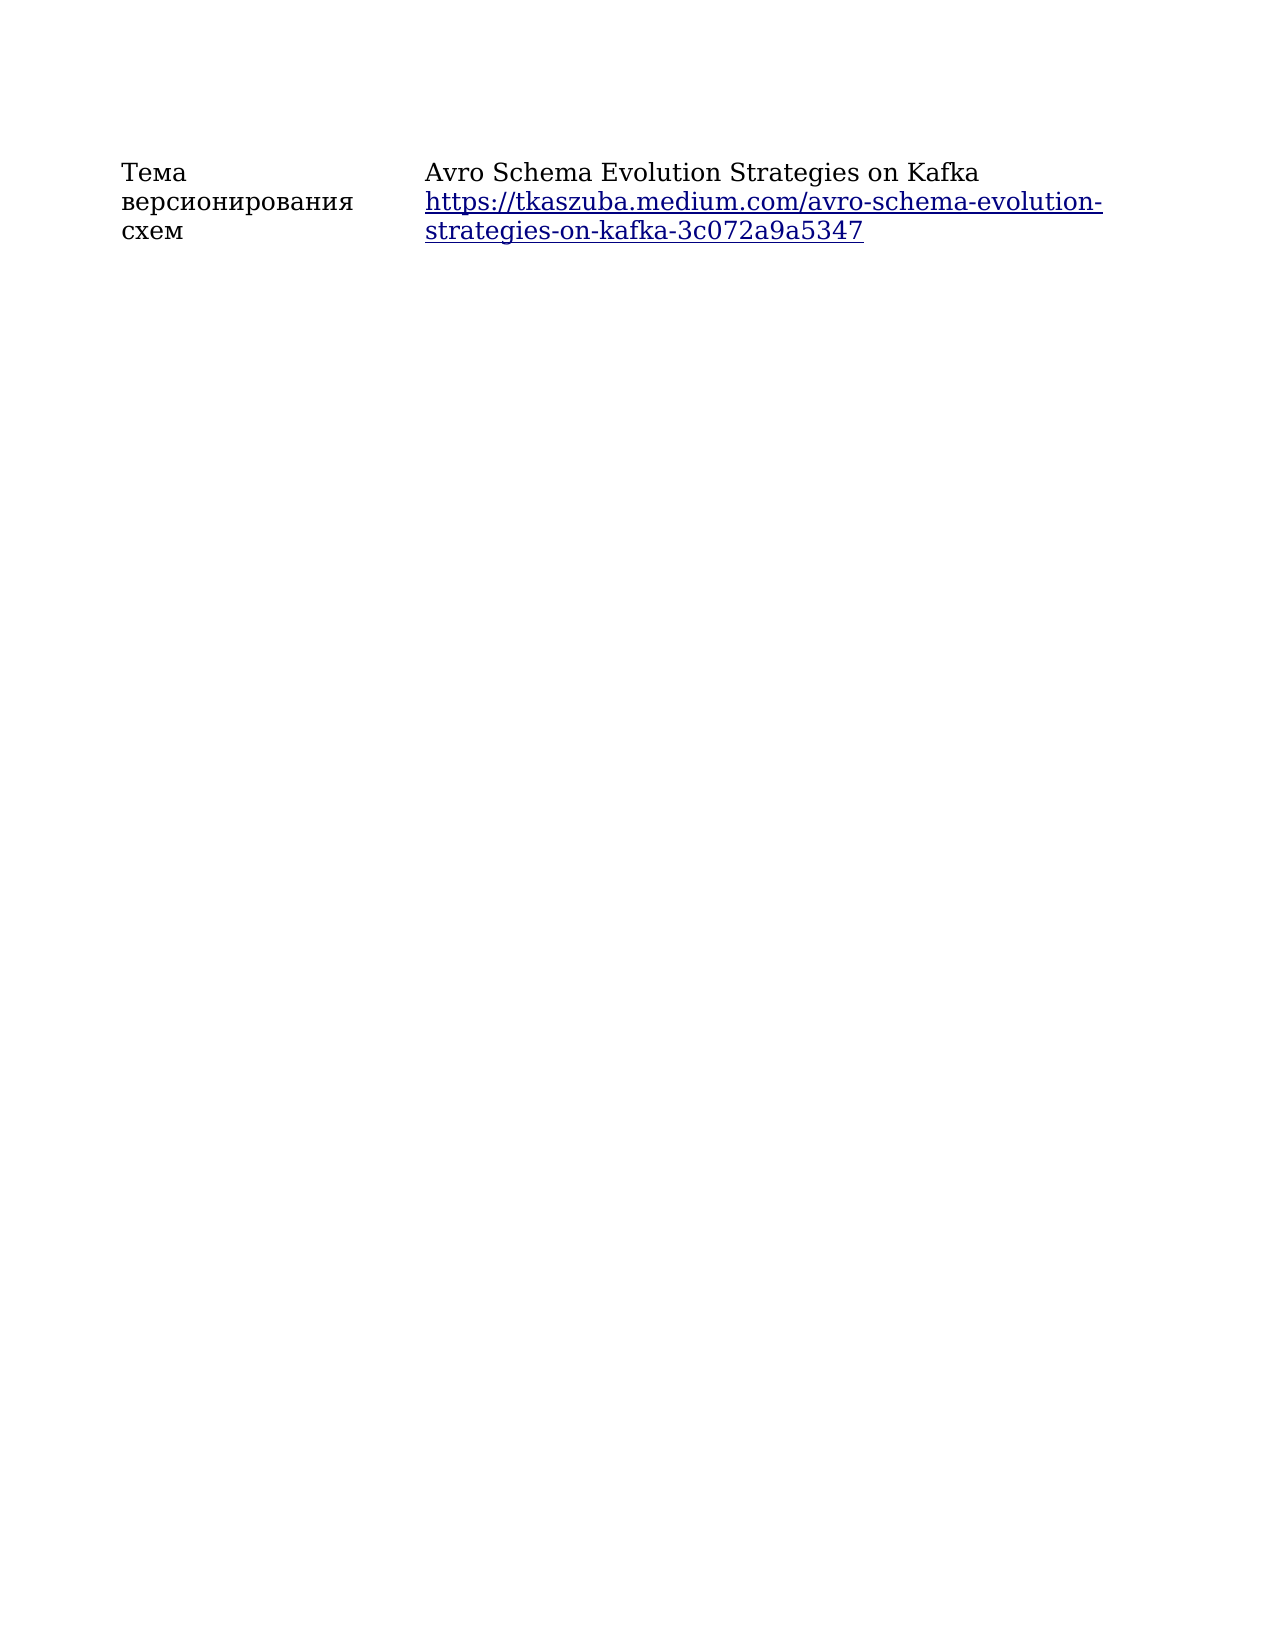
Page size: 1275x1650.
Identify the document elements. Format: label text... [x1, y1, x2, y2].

table_cell [422, 284, 1216, 319]
table_cell [118, 284, 422, 319]
table_header Avro Schema Evolution Strategies on Kafka https://tkaszuba.medium.com/avro-schema-evolution-strategies-on-kafka-3c072a9a5347 [422, 155, 1216, 249]
table_header Тема версионирования схем [118, 155, 422, 249]
table_cell [422, 249, 1216, 284]
table_cell [118, 249, 422, 284]
